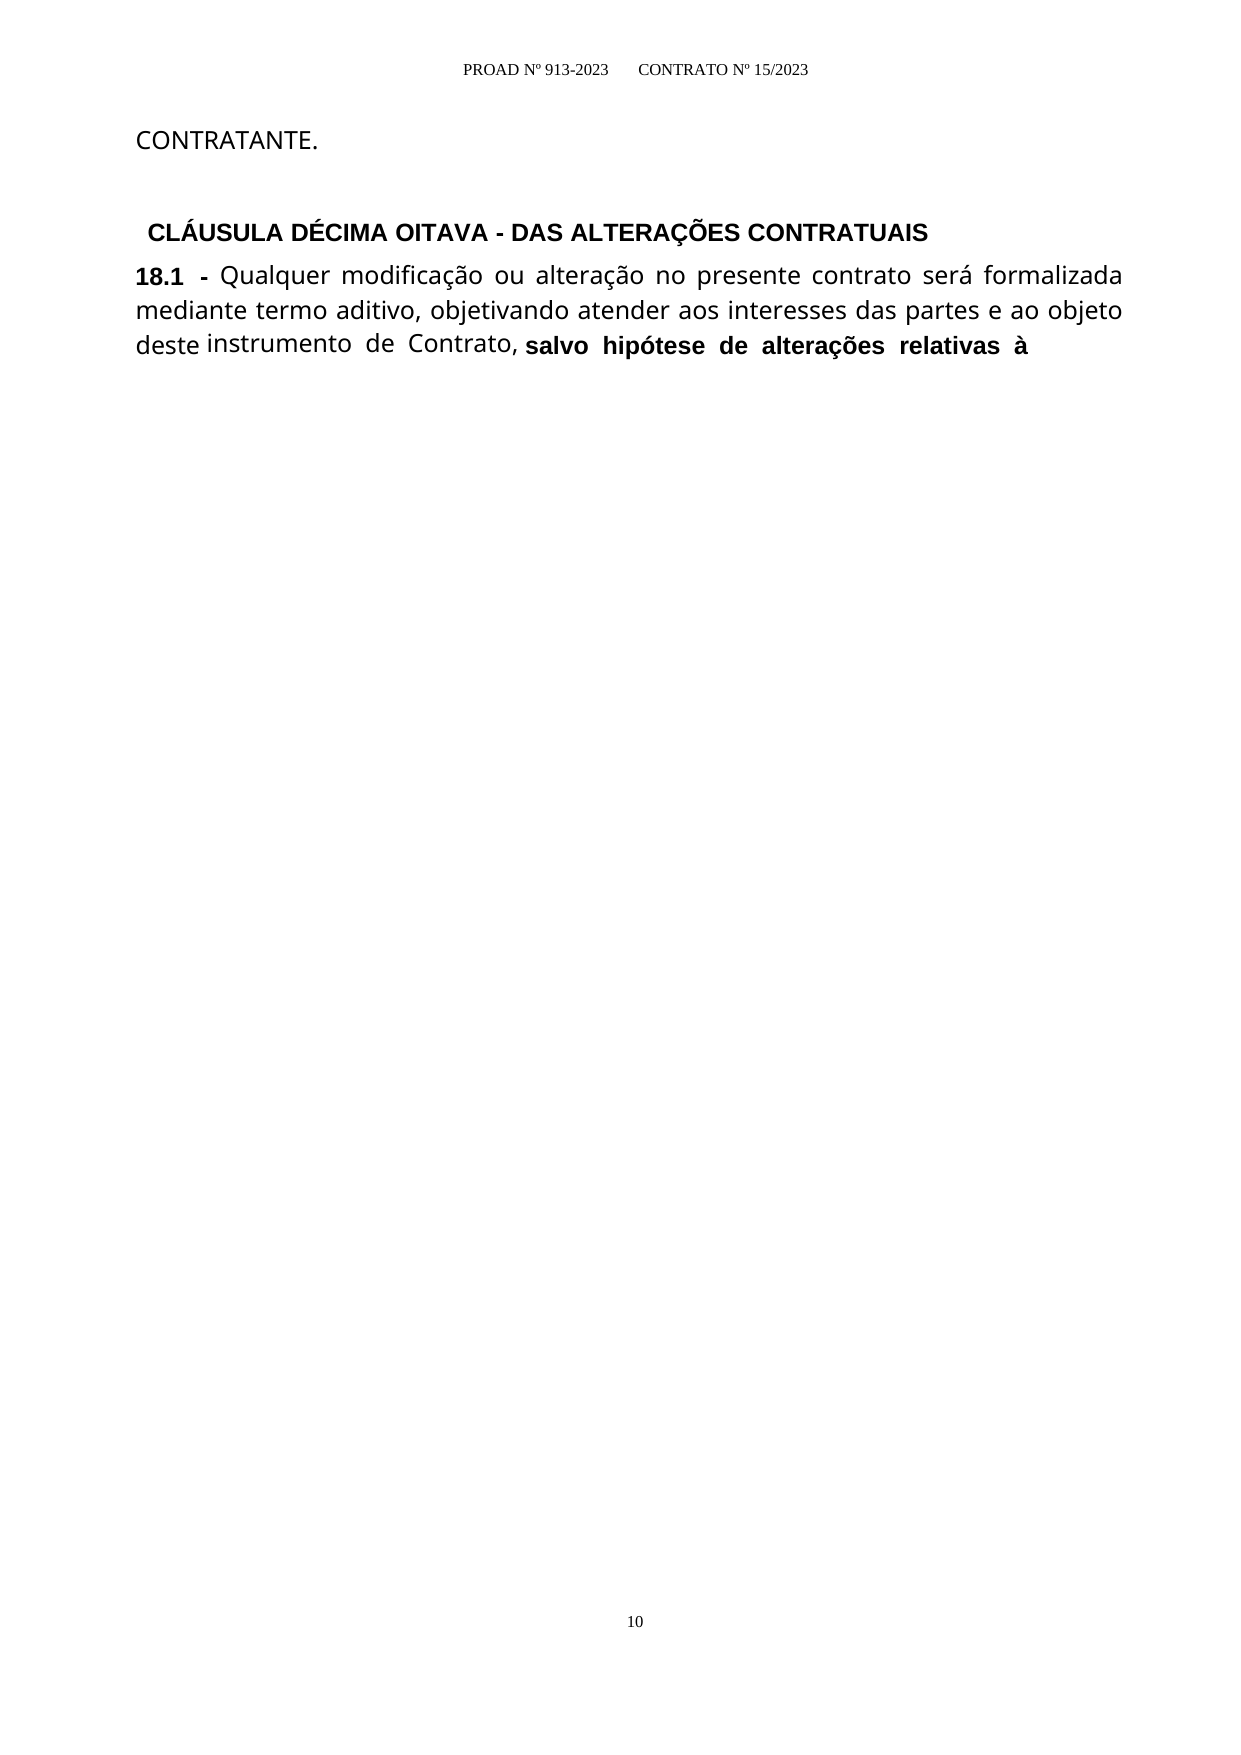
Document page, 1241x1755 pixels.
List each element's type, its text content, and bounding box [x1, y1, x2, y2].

subtitle CLÁUSULA DÉCIMA OITAVA - DAS ALTERAÇÕES CONTRATUAIS [147, 217, 1141, 246]
list - Qualquer modificação ou alteração no presente contrato será formalizada mediante termo aditivo, objetivando atender aos interesses das partes e ao objeto deste instrumento de Contrato, salvo hipótese de alterações relativas à [135, 258, 1123, 361]
list CONTRATANTE. [135, 123, 1123, 157]
